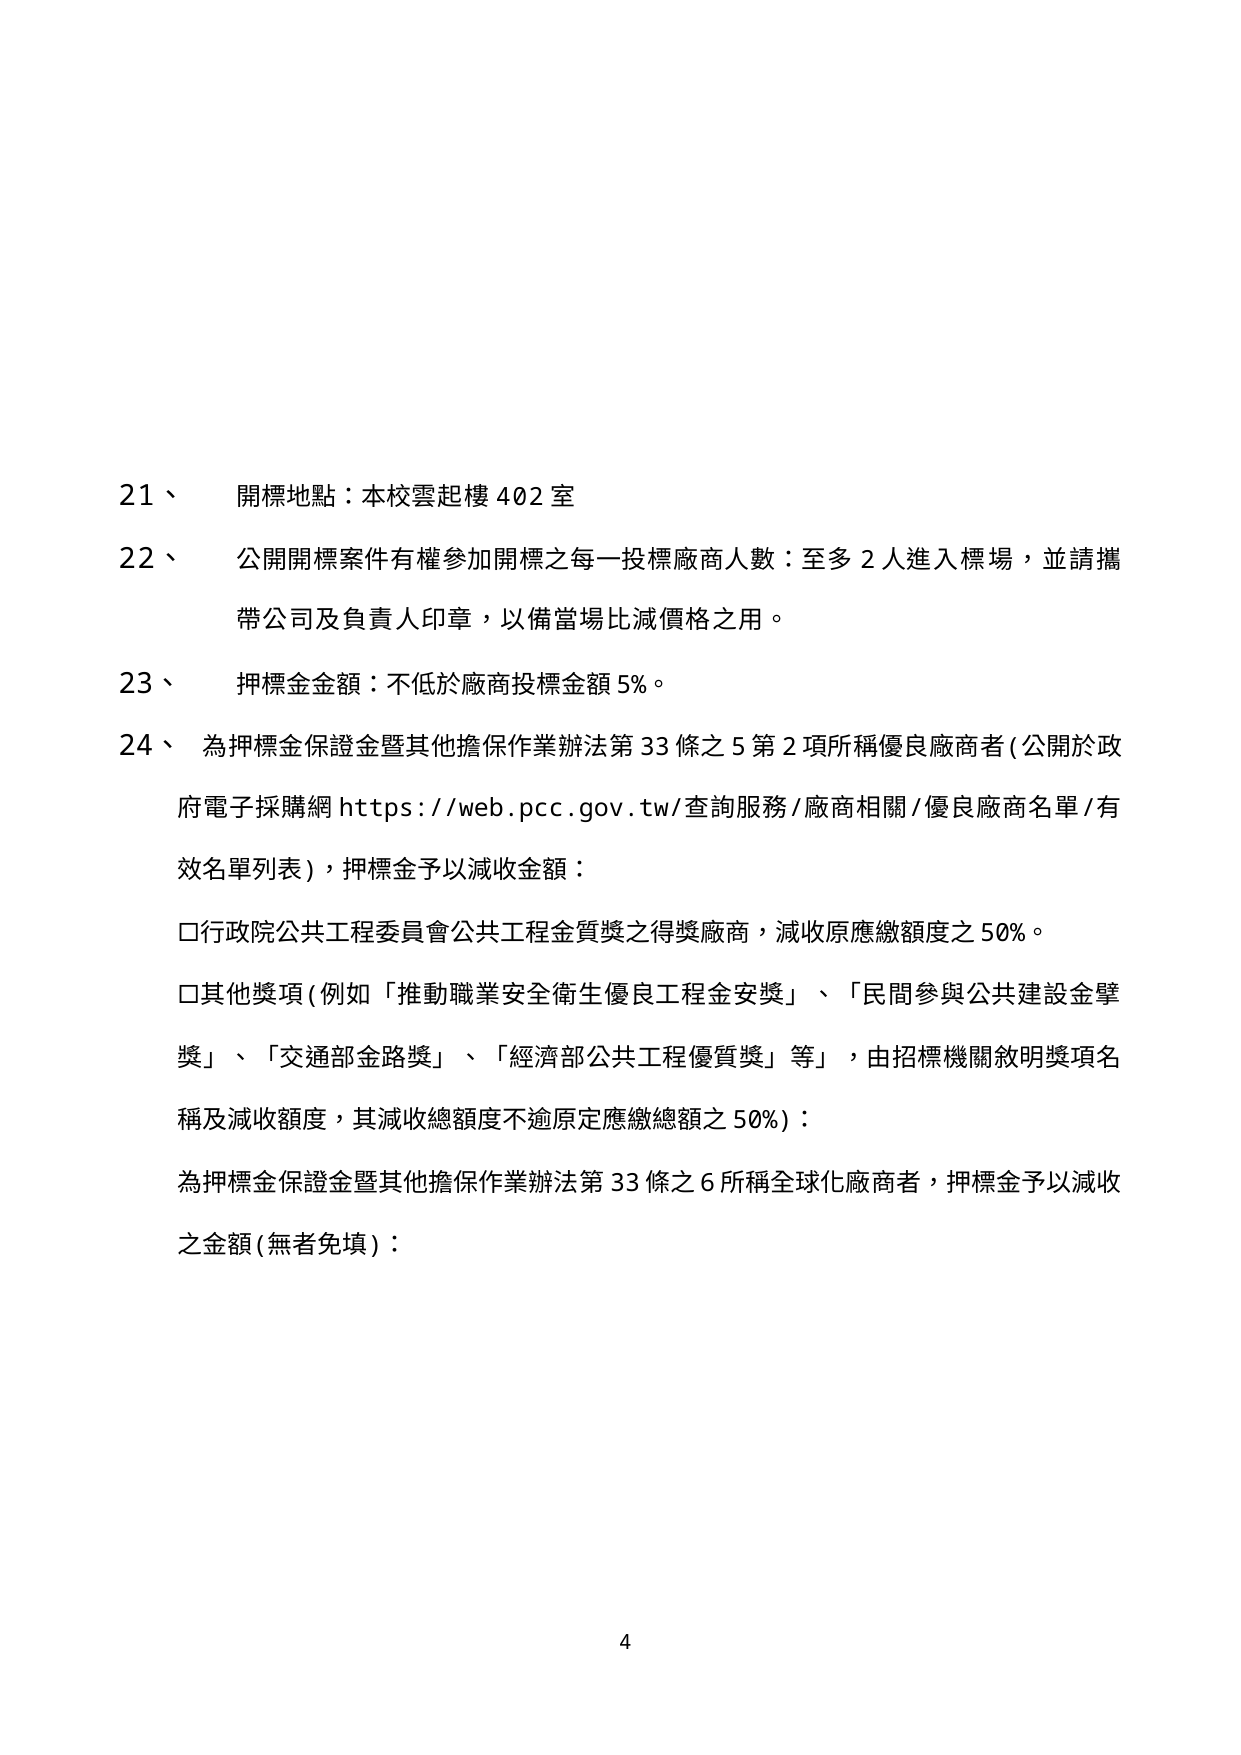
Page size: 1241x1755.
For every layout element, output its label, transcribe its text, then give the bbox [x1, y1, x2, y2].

text 為押標金保證金暨其他擔保作業辦法第33條之6所稱全球化廠商者，押標金予以減收之金額(無者免填)： [177, 1139, 1122, 1264]
list 開標地點：本校雲起樓402室 [118, 451, 1122, 514]
text 行政院公共工程委員會公共工程金質獎之得獎廠商，減收原應繳額度之50%。 [177, 889, 1122, 951]
text 其他獎項(例如「推動職業安全衛生優良工程金安獎」、「民間參與公共建設金擘獎」、「交通部金路獎」、「經濟部公共工程優質獎」等」，由招標機關敘明獎項名稱及減收額度，其減收總額度不逾原定應繳總額之50%)： [177, 951, 1122, 1139]
list 押標金金額：不低於廠商投標金額5%。 [118, 639, 1122, 701]
list 公開開標案件有權參加開標之每一投標廠商人數：至多2人進入標場，並請攜帶公司及負責人印章，以備當場比減價格之用。 [118, 514, 1122, 639]
list 為押標金保證金暨其他擔保作業辦法第33條之5第2項所稱優良廠商者(公開於政府電子採購網https://web.pcc.gov.tw/查詢服務/廠商相關/優良廠商名單/有效名單列表)，押標金予以減收金額： [118, 701, 1122, 889]
